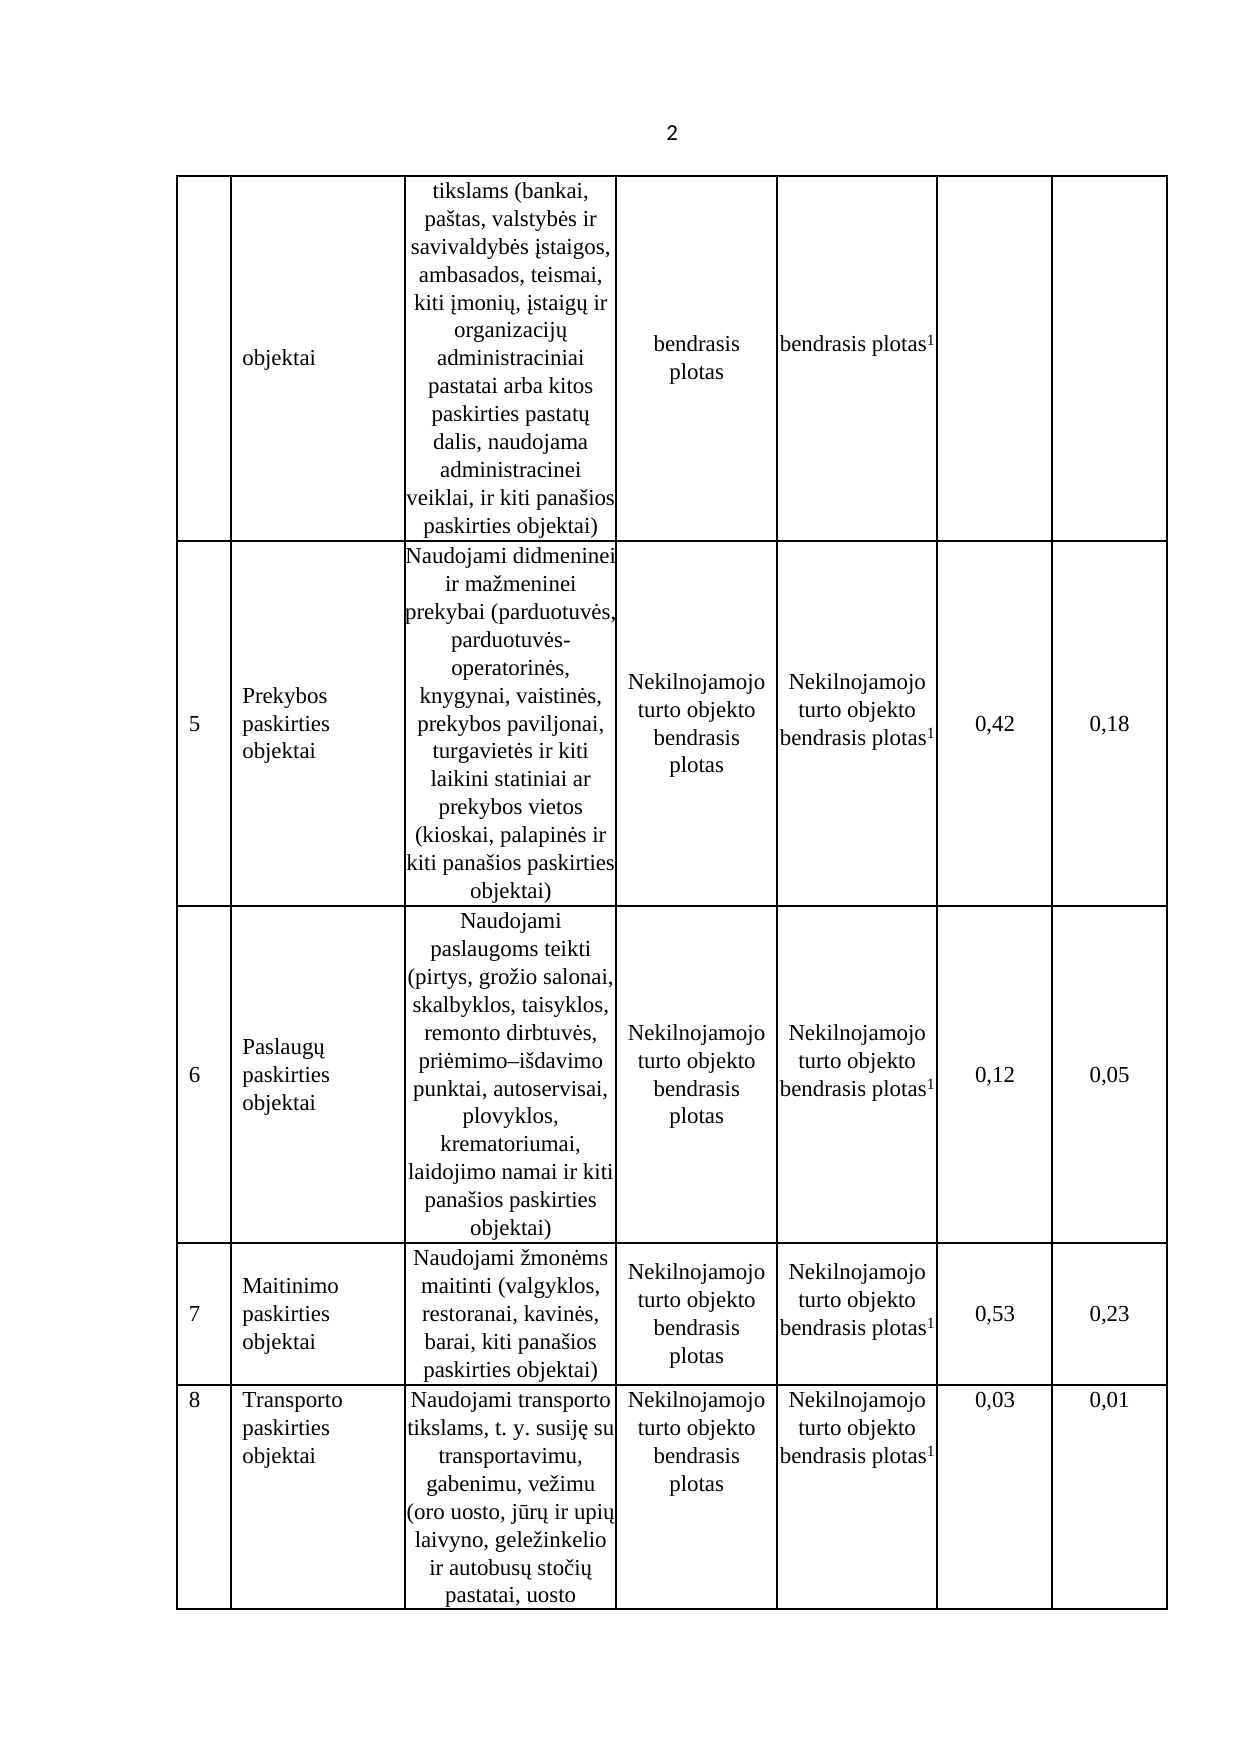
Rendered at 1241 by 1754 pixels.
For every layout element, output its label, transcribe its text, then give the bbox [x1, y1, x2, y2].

table_cell 0,42 [938, 542, 1051, 905]
table_cell Transporto paskirties objektai [232, 1386, 404, 1608]
table_cell Naudojami paslaugoms teikti (pirtys, grožio salonai, skalbyklos, taisyklos, remonto dirbtuvės, priėmimo–išdavimo punktai, autoservisai, plovyklos, krematoriumai, laidojimo namai ir kiti panašios paskirties objektai) [406, 907, 615, 1242]
table_cell Maitinimo paskirties objektai [232, 1244, 404, 1384]
table_cell Paslaugų paskirties objektai [232, 907, 404, 1242]
table_cell 0,03 [938, 1386, 1051, 1608]
table_cell 0,01 [1053, 1386, 1166, 1608]
table_cell Naudojami žmonėms maitinti (valgyklos, restoranai, kavinės, barai, kiti panašios paskirties objektai) [406, 1244, 615, 1384]
table_cell [1053, 177, 1166, 540]
table_cell Prekybos paskirties objektai [232, 542, 404, 905]
table_cell bendrasis plotas [617, 177, 776, 540]
table_cell bendrasis plotas1 [778, 177, 936, 540]
table_cell 0,53 [938, 1244, 1051, 1384]
table_cell 0,18 [1053, 542, 1166, 905]
table_cell [938, 177, 1051, 540]
table_cell Nekilnojamojo turto objekto bendrasis plotas [617, 542, 776, 905]
table_cell 0,05 [1053, 907, 1166, 1242]
table_cell Nekilnojamojo turto objekto bendrasis plotas1 [778, 542, 936, 905]
table_cell 5 [178, 542, 230, 905]
table_cell Nekilnojamojo turto objekto bendrasis plotas [617, 1386, 776, 1608]
table_cell Nekilnojamojo turto objekto bendrasis plotas1 [778, 1244, 936, 1384]
table_cell Nekilnojamojo turto objekto bendrasis plotas1 [778, 1386, 936, 1608]
table_cell Nekilnojamojo turto objekto bendrasis plotas1 [778, 907, 936, 1242]
table_cell tikslams (bankai, paštas, valstybės ir savivaldybės įstaigos, ambasados, teismai, kiti įmonių, įstaigų ir organizacijų administraciniai pastatai arba kitos paskirties pastatų dalis, naudojama administracinei veiklai, ir kiti panašios paskirties objektai) [406, 177, 615, 540]
table_cell Nekilnojamojo turto objekto bendrasis plotas [617, 1244, 776, 1384]
table_cell 6 [178, 907, 230, 1242]
table_cell [178, 177, 230, 540]
table_cell 0,23 [1053, 1244, 1166, 1384]
table_cell objektai [232, 177, 404, 540]
table_cell 7 [178, 1244, 230, 1384]
table_cell 0,12 [938, 907, 1051, 1242]
table_cell Nekilnojamojo turto objekto bendrasis plotas [617, 907, 776, 1242]
table_cell 8 [178, 1386, 230, 1608]
table_cell Naudojami transporto tikslams, t. y. susiję su transportavimu, gabenimu, vežimu (oro uosto, jūrų ir upių laivyno, geležinkelio ir autobusų stočių pastatai, uosto [406, 1386, 615, 1608]
table_cell Naudojami didmeninei ir mažmeninei prekybai (parduotuvės, parduotuvės-operatorinės, knygynai, vaistinės, prekybos paviljonai, turgavietės ir kiti laikini statiniai ar prekybos vietos (kioskai, palapinės ir kiti panašios paskirties objektai) [406, 542, 615, 905]
